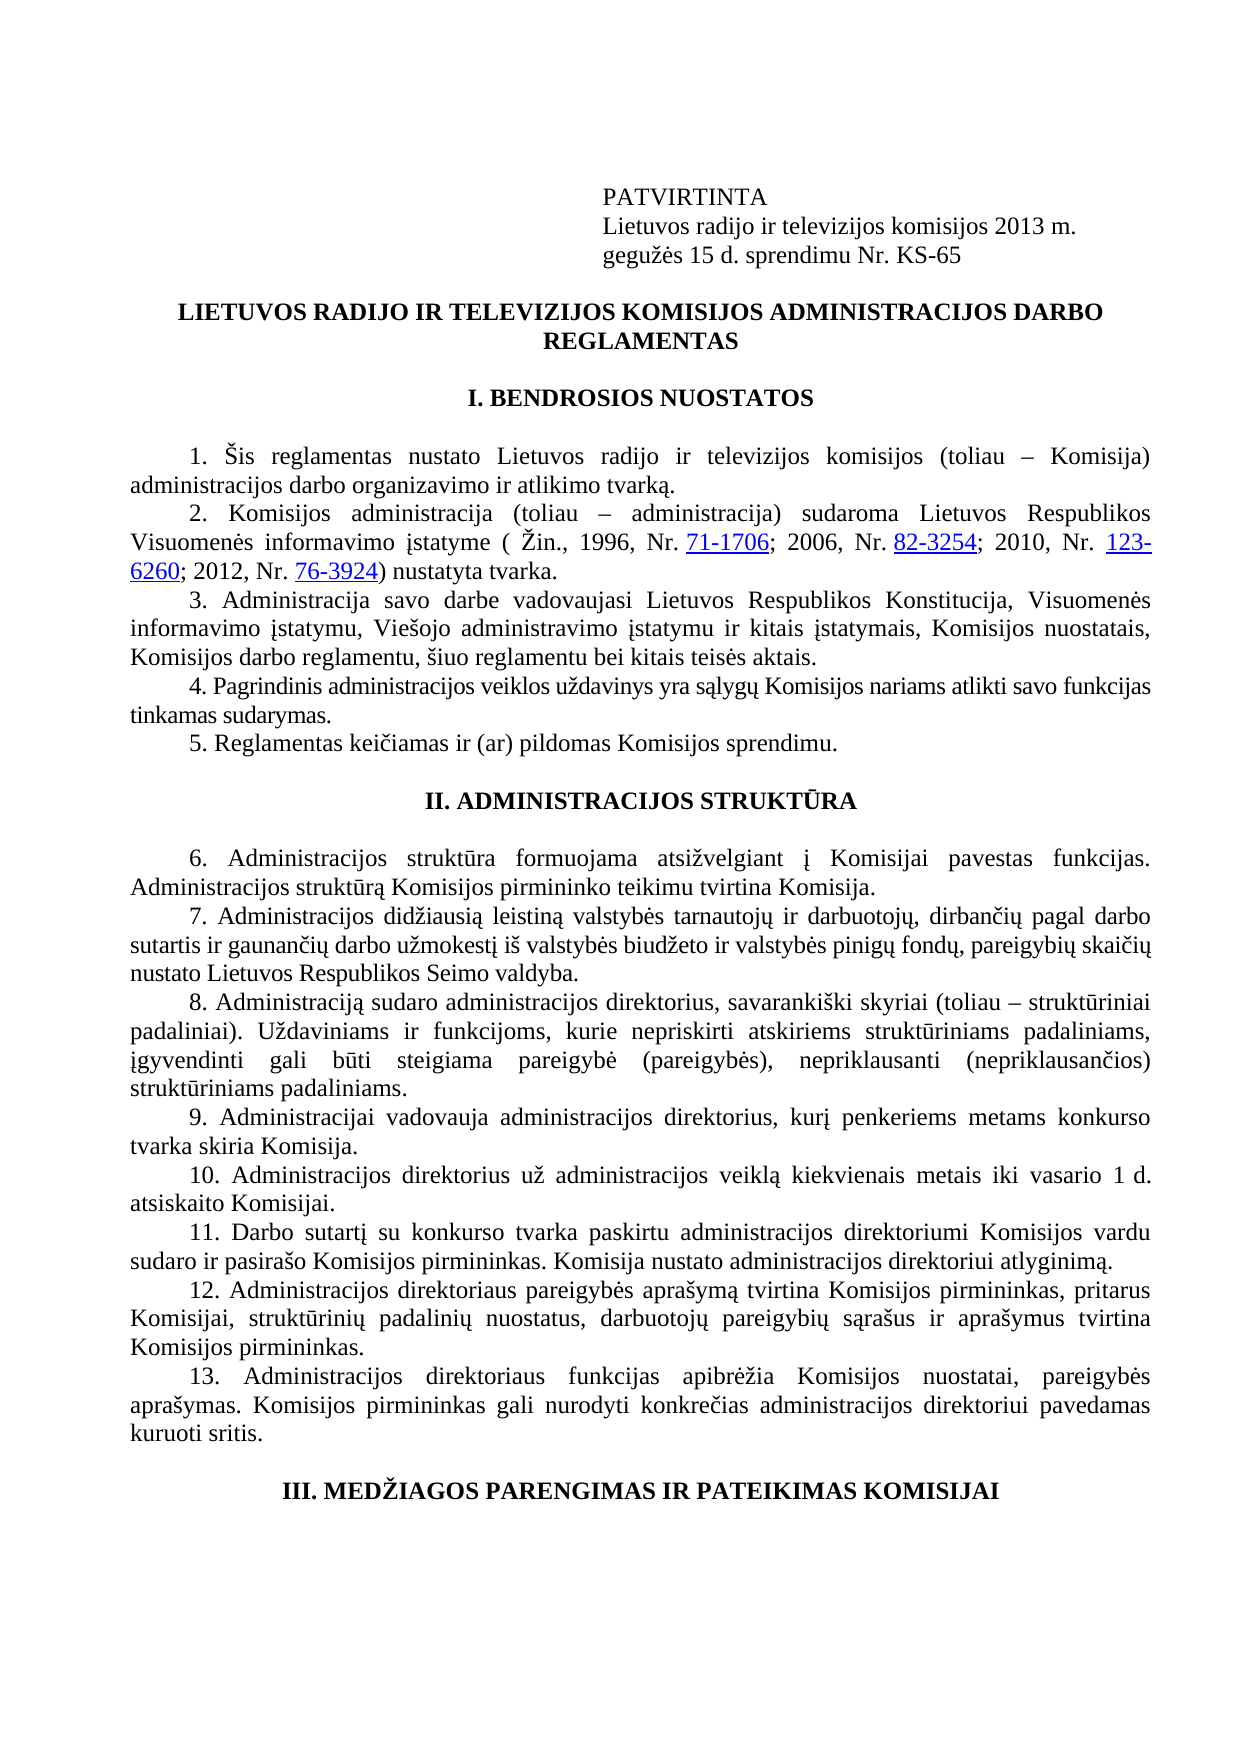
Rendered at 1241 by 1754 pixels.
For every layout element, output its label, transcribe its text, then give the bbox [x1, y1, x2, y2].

text 2. Komisijos administracija (toliau – administracija) sudaroma Lietuvos Respublikos Visuomenės informavimo įstatyme ( Žin., 1996, Nr. 71-1706; 2006, Nr. 82-3254; 2010, Nr. 123-6260; 2012, Nr. 76-3924) nustatyta tvarka. [130, 498, 1152, 585]
text 3. Administracija savo darbe vadovaujasi Lietuvos Respublikos Konstitucija, Visuomenės informavimo įstatymu, Viešojo administravimo įstatymu ir kitais įstatymais, Komisijos nuostatais, Komisijos darbo reglamentu, šiuo reglamentu bei kitais teisės aktais. [130, 585, 1152, 671]
text II. ADMINISTRACIJOS STRUKTŪRA [130, 786, 1152, 815]
text 13. Administracijos direktoriaus funkcijas apibrėžia Komisijos nuostatai, pareigybės aprašymas. Komisijos pirmininkas gali nurodyti konkrečias administracijos direktoriui pavedamas kuruoti sritis. [130, 1361, 1152, 1447]
text Lietuvos radijo ir televizijos komisijos 2013 m. gegužės 15 d. sprendimu Nr. KS-65 [602, 211, 1152, 268]
text 7. Administracijos didžiausią leistiną valstybės tarnautojų ir darbuotojų, dirbančių pagal darbo sutartis ir gaunančių darbo užmokestį iš valstybės biudžeto ir valstybės pinigų fondų, pareigybių skaičių nustato Lietuvos Respublikos Seimo valdyba. [130, 901, 1152, 987]
text 10. Administracijos direktorius už administracijos veiklą kiekvienais metais iki vasario 1 d. atsiskaito Komisijai. [130, 1160, 1152, 1217]
text 4. Pagrindinis administracijos veiklos uždavinys yra sąlygų Komisijos nariams atlikti savo funkcijas tinkamas sudarymas. [130, 671, 1152, 728]
text 5. Reglamentas keičiamas ir (ar) pildomas Komisijos sprendimu. [130, 728, 1152, 757]
text I. BENDROSIOS NUOSTATOS [130, 383, 1152, 412]
text III. MEDŽIAGOS PARENGIMAS IR PATEIKIMAS KOMISIJAI [130, 1476, 1152, 1505]
text 11. Darbo sutartį su konkurso tvarka paskirtu administracijos direktoriumi Komisijos vardu sudaro ir pasirašo Komisijos pirmininkas. Komisija nustato administracijos direktoriui atlyginimą. [130, 1217, 1152, 1275]
text 8. Administraciją sudaro administracijos direktorius, savarankiški skyriai (toliau – struktūriniai padaliniai). Uždaviniams ir funkcijoms, kurie nepriskirti atskiriems struktūriniams padaliniams, įgyvendinti gali būti steigiama pareigybė (pareigybės), nepriklausanti (nepriklausančios) struktūriniams padaliniams. [130, 987, 1152, 1102]
text PATVIRTINTA [602, 182, 1152, 211]
text 12. Administracijos direktoriaus pareigybės aprašymą tvirtina Komisijos pirmininkas, pritarus Komisijai, struktūrinių padalinių nuostatus, darbuotojų pareigybių sąrašus ir aprašymus tvirtina Komisijos pirmininkas. [130, 1275, 1152, 1361]
text 1. Šis reglamentas nustato Lietuvos radijo ir televizijos komisijos (toliau – Komisija) administracijos darbo organizavimo ir atlikimo tvarką. [130, 441, 1152, 498]
text 6. Administracijos struktūra formuojama atsižvelgiant į Komisijai pavestas funkcijas. Administracijos struktūrą Komisijos pirmininko teikimu tvirtina Komisija. [130, 843, 1152, 901]
text 9. Administracijai vadovauja administracijos direktorius, kurį penkeriems metams konkurso tvarka skiria Komisija. [130, 1102, 1152, 1160]
text LIETUVOS RADIJO IR TELEVIZIJOS KOMISIJOS ADMINISTRACIJOS DARBO REGLAMENTAS [130, 297, 1152, 355]
